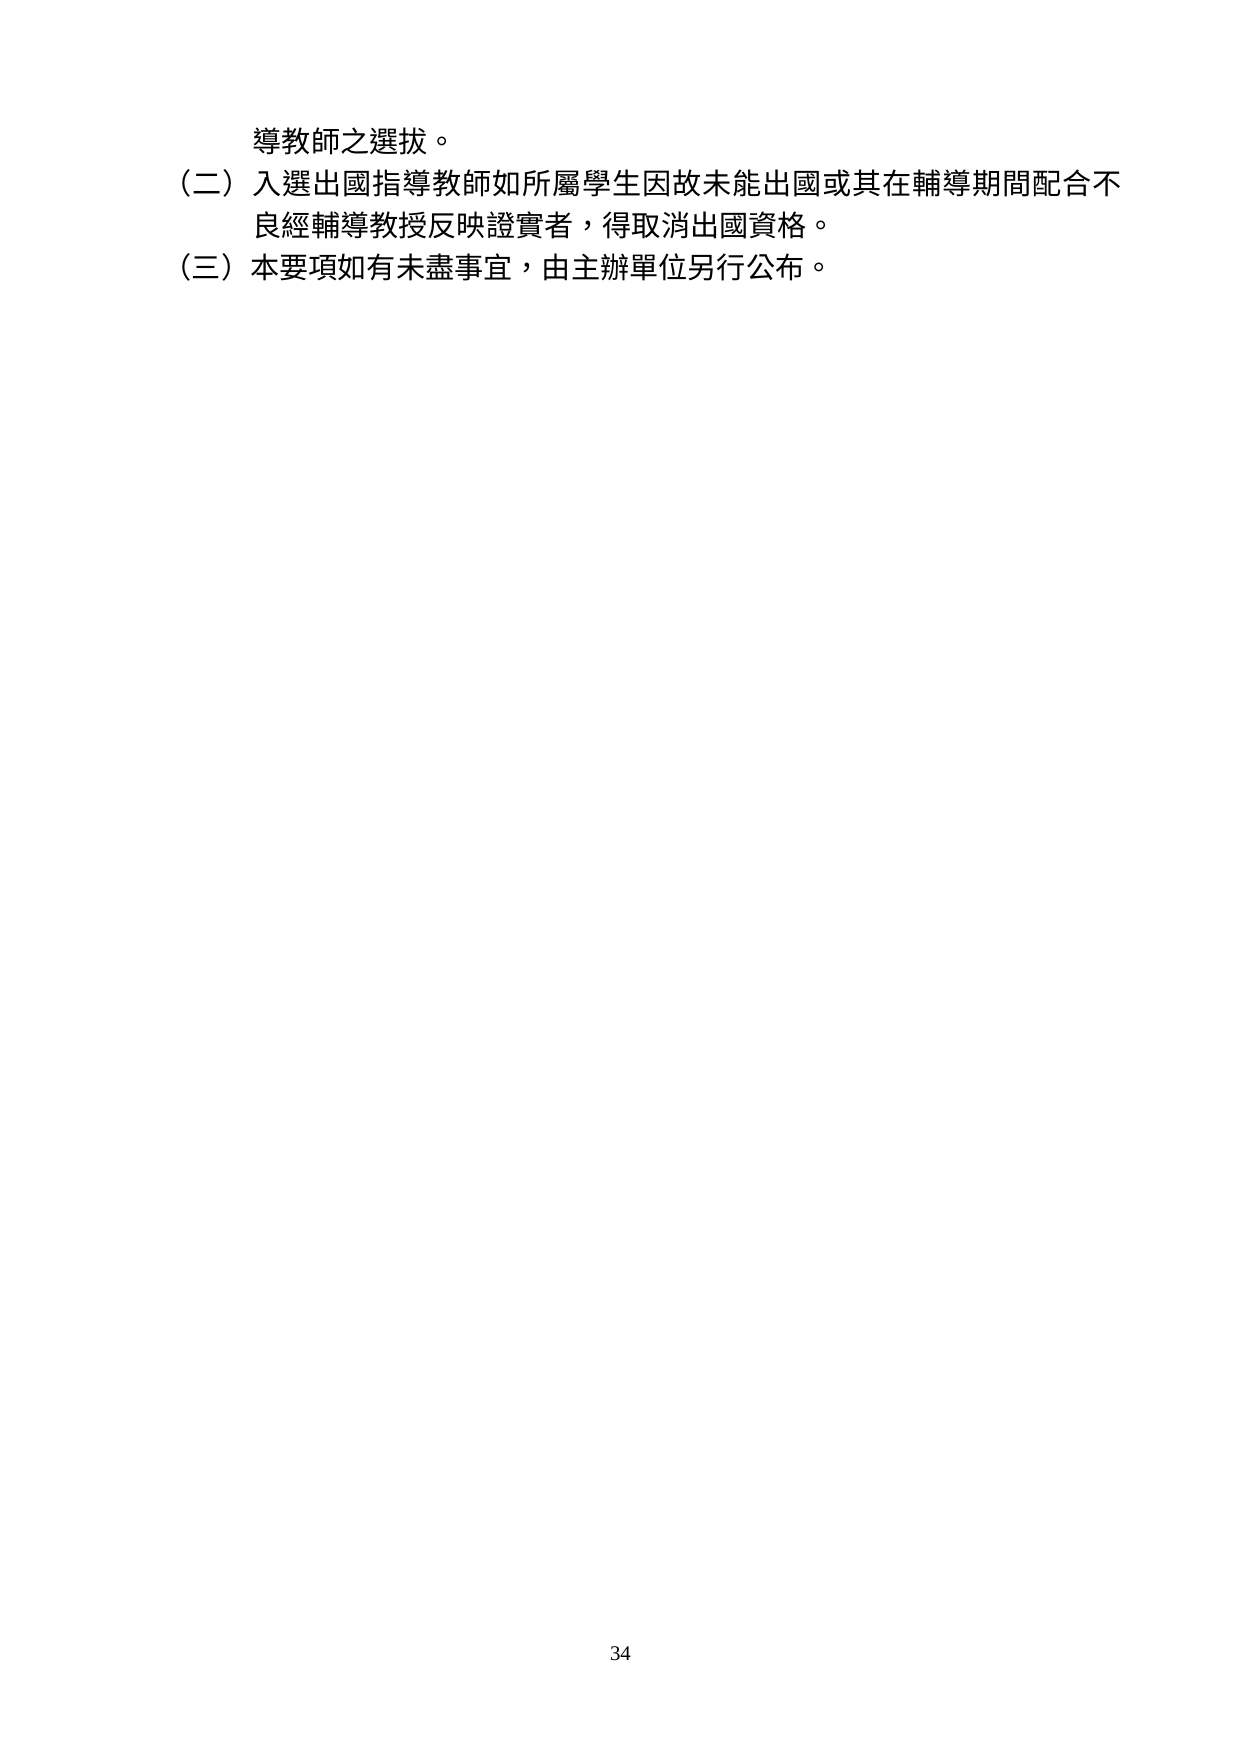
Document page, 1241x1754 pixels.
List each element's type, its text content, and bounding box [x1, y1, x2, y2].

text 導教師之選拔。 [162, 118, 1122, 160]
text （三）本要項如有未盡事宜，由主辦單位另行公布。 [162, 245, 1122, 287]
text （二）入選出國指導教師如所屬學生因故未能出國或其在輔導期間配合不良經輔導教授反映證實者，得取消出國資格。 [162, 160, 1122, 245]
